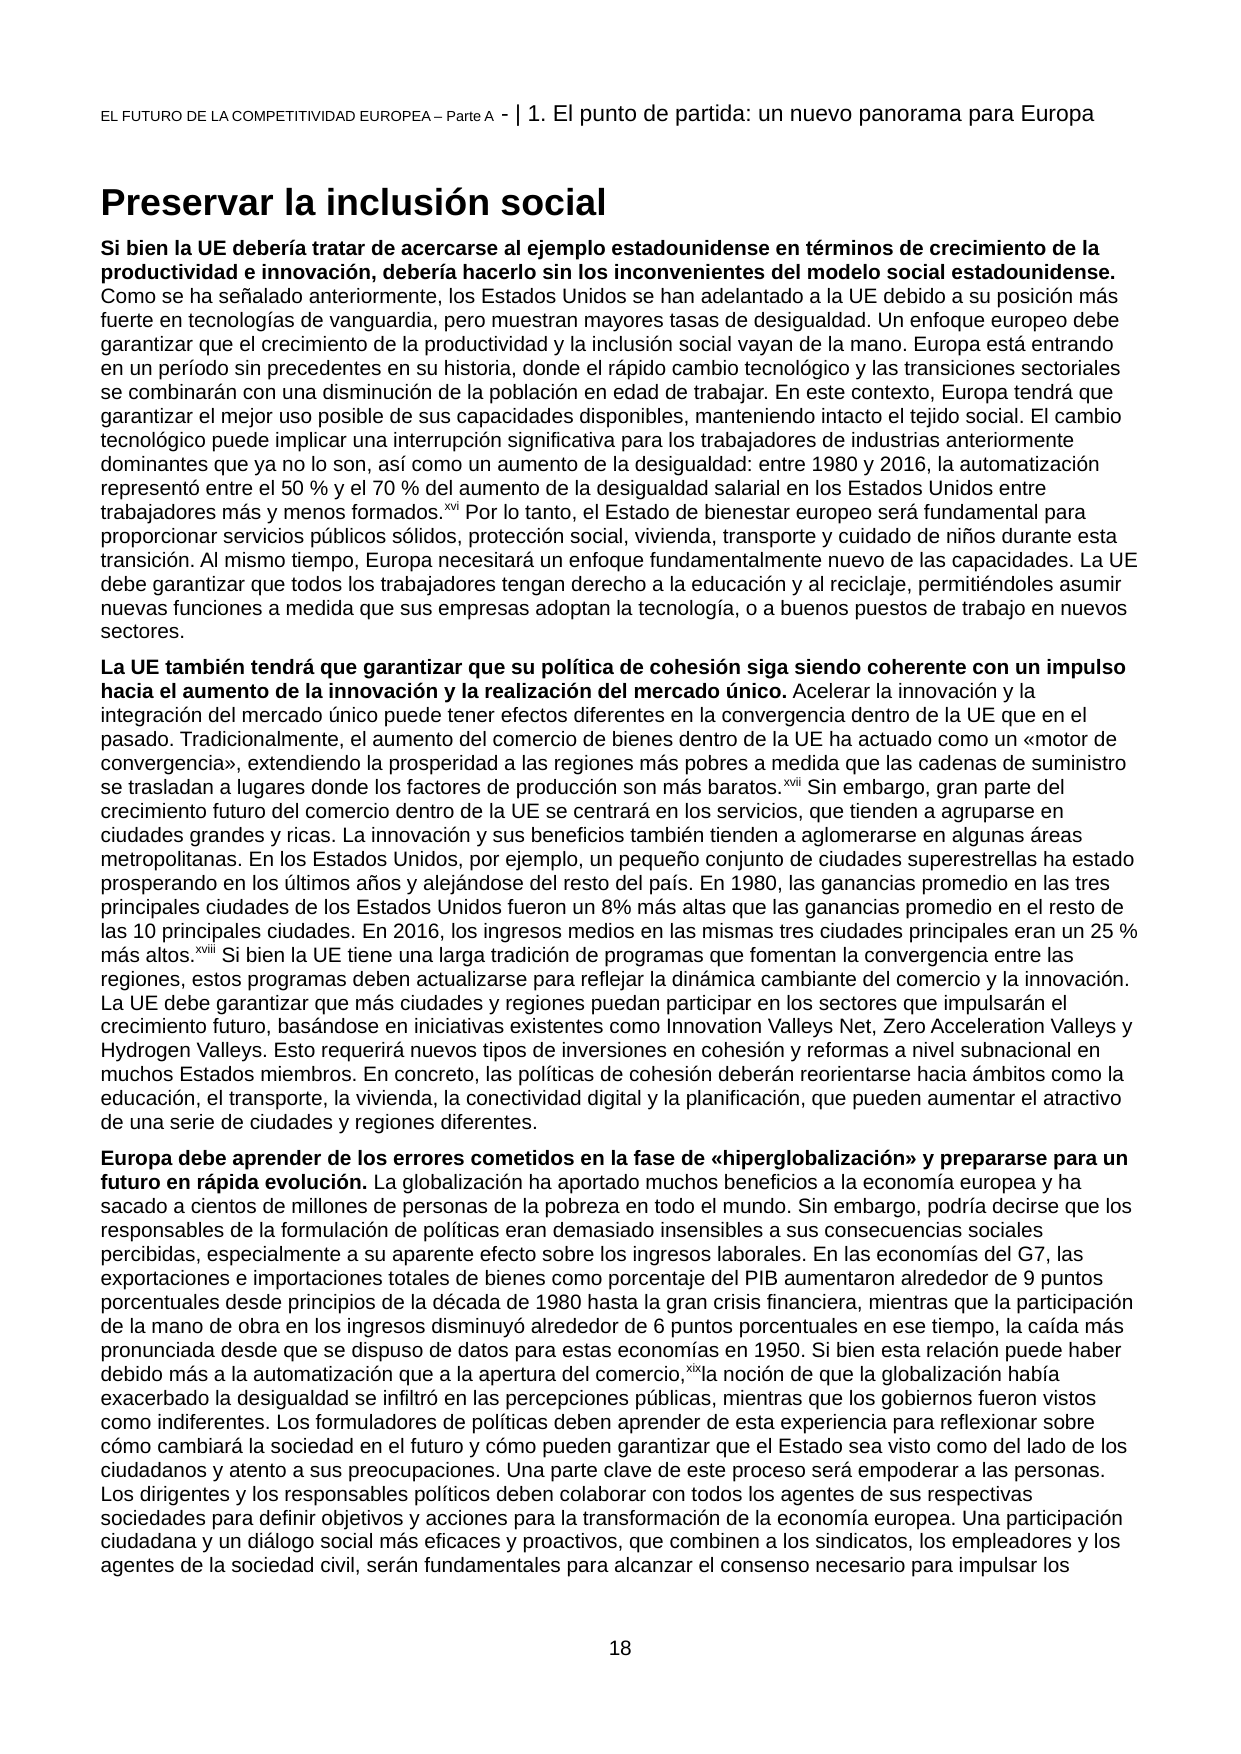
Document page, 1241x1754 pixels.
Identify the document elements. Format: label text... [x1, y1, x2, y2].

text Si bien la UE debería tratar de acercarse al ejemplo estadounidense en términos de crecimiento de la productividad e innovación, debería hacerlo sin los inconvenientes del modelo social estadounidense. Como se ha señalado anteriormente, los Estados Unidos se han adelantado a la UE debido a su posición más fuerte en tecnologías de vanguardia, pero muestran mayores tasas de desigualdad. Un enfoque europeo debe garantizar que el crecimiento de la productividad y la inclusión social vayan de la mano. Europa está entrando en un período sin precedentes en su historia, donde el rápido cambio tecnológico y las transiciones sectoriales se combinarán con una disminución de la población en edad de trabajar. En este contexto, Europa tendrá que garantizar el mejor uso posible de sus capacidades disponibles, manteniendo intacto el tejido social. El cambio tecnológico puede implicar una interrupción significativa para los trabajadores de industrias anteriormente dominantes que ya no lo son, así como un aumento de la desigualdad: entre 1980 y 2016, la automatización representó entre el 50 % y el 70 % del aumento de la desigualdad salarial en los Estados Unidos entre trabajadores más y menos formados. Por lo tanto, el Estado de bienestar europeo será fundamental para proporcionar servicios públicos sólidos, protección social, vivienda, transporte y cuidado de niños durante esta transición. Al mismo tiempo, Europa necesitará un enfoque fundamentalmente nuevo de las capacidades. La UE debe garantizar que todos los trabajadores tengan derecho a la educación y al reciclaje, permitiéndoles asumir nuevas funciones a medida que sus empresas adoptan la tecnología, o a buenos puestos de trabajo en nuevos sectores. [100, 236, 1140, 643]
text Europa debe aprender de los errores cometidos en la fase de «hiperglobalización» y prepararse para un futuro en rápida evolución. La globalización ha aportado muchos beneficios a la economía europea y ha sacado a cientos de millones de personas de la pobreza en todo el mundo. Sin embargo, podría decirse que los responsables de la formulación de políticas eran demasiado insensibles a sus consecuencias sociales percibidas, especialmente a su aparente efecto sobre los ingresos laborales. En las economías del G7, las exportaciones e importaciones totales de bienes como porcentaje del PIB aumentaron alrededor de 9 puntos porcentuales desde principios de la década de 1980 hasta la gran crisis financiera, mientras que la participación de la mano de obra en los ingresos disminuyó alrededor de 6 puntos porcentuales en ese tiempo, la caída más pronunciada desde que se dispuso de datos para estas economías en 1950. Si bien esta relación puede haber debido más a la automatización que a la apertura del comercio,la noción de que la globalización había exacerbado la desigualdad se infiltró en las percepciones públicas, mientras que los gobiernos fueron vistos como indiferentes. Los formuladores de políticas deben aprender de esta experiencia para reflexionar sobre cómo cambiará la sociedad en el futuro y cómo pueden garantizar que el Estado sea visto como del lado de los ciudadanos y atento a sus preocupaciones. Una parte clave de este proceso será empoderar a las personas. Los dirigentes y los responsables políticos deben colaborar con todos los agentes de sus respectivas sociedades para definir objetivos y acciones para la transformación de la economía europea. Una participación ciudadana y un diálogo social más eficaces y proactivos, que combinen a los sindicatos, los empleadores y los agentes de la sociedad civil, serán fundamentales para alcanzar el consenso necesario para impulsar los [100, 1146, 1140, 1577]
text La UE también tendrá que garantizar que su política de cohesión siga siendo coherente con un impulso hacia el aumento de la innovación y la realización del mercado único. Acelerar la innovación y la integración del mercado único puede tener efectos diferentes en la convergencia dentro de la UE que en el pasado. Tradicionalmente, el aumento del comercio de bienes dentro de la UE ha actuado como un «motor de convergencia», extendiendo la prosperidad a las regiones más pobres a medida que las cadenas de suministro se trasladan a lugares donde los factores de producción son más baratos. Sin embargo, gran parte del crecimiento futuro del comercio dentro de la UE se centrará en los servicios, que tienden a agruparse en ciudades grandes y ricas. La innovación y sus beneficios también tienden a aglomerarse en algunas áreas metropolitanas. En los Estados Unidos, por ejemplo, un pequeño conjunto de ciudades superestrellas ha estado prosperando en los últimos años y alejándose del resto del país. En 1980, las ganancias promedio en las tres principales ciudades de los Estados Unidos fueron un 8% más altas que las ganancias promedio en el resto de las 10 principales ciudades. En 2016, los ingresos medios en las mismas tres ciudades principales eran un 25 % más altos. Si bien la UE tiene una larga tradición de programas que fomentan la convergencia entre las regiones, estos programas deben actualizarse para reflejar la dinámica cambiante del comercio y la innovación. La UE debe garantizar que más ciudades y regiones puedan participar en los sectores que impulsarán el crecimiento futuro, basándose en iniciativas existentes como Innovation Valleys Net, Zero Acceleration Valleys y Hydrogen Valleys. Esto requerirá nuevos tipos de inversiones en cohesión y reformas a nivel subnacional en muchos Estados miembros. En concreto, las políticas de cohesión deberán reorientarse hacia ámbitos como la educación, el transporte, la vivienda, la conectividad digital y la planificación, que pueden aumentar el atractivo de una serie de ciudades y regiones diferentes. [100, 655, 1140, 1134]
subtitle Preservar la inclusión social [100, 180, 1140, 223]
